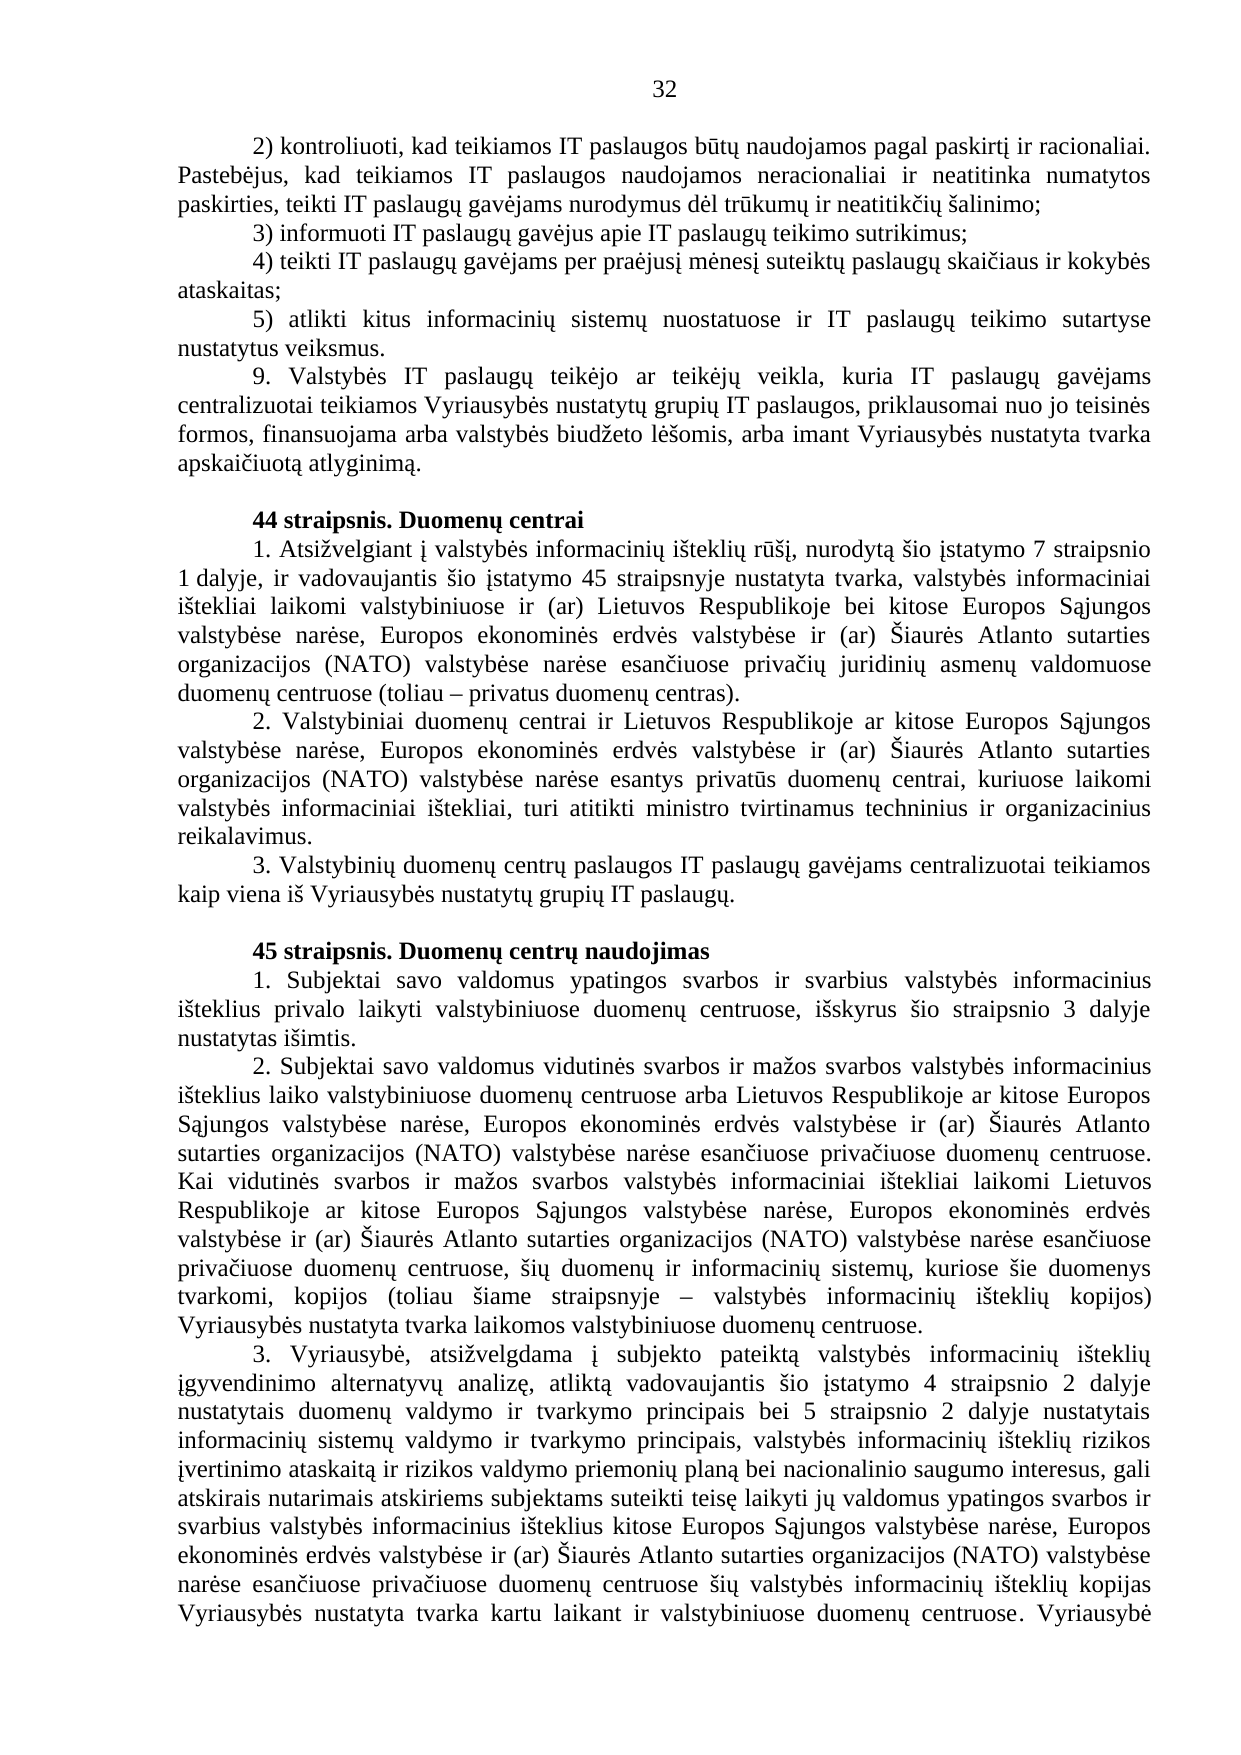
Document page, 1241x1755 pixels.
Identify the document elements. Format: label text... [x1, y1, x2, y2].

text 2) kontroliuoti, kad teikiamos IT paslaugos būtų naudojamos pagal paskirtį ir racionaliai. Pastebėjus, kad teikiamos IT paslaugos naudojamos neracionaliai ir neatitinka numatytos paskirties, teikti IT paslaugų gavėjams nurodymus dėl trūkumų ir neatitikčių šalinimo; [177, 131, 1152, 218]
text 45 straipsnis. Duomenų centrų naudojimas [177, 936, 1152, 965]
text 3) informuoti IT paslaugų gavėjus apie IT paslaugų teikimo sutrikimus; [177, 218, 1152, 246]
text 9. Valstybės IT paslaugų teikėjo ar teikėjų veikla, kuria IT paslaugų gavėjams centralizuotai teikiamos Vyriausybės nustatytų grupių IT paslaugos, priklausomai nuo jo teisinės formos, finansuojama arba valstybės biudžeto lėšomis, arba imant Vyriausybės nustatyta tvarka apskaičiuotą atlyginimą. [177, 361, 1152, 476]
text 2. Subjektai savo valdomus vidutinės svarbos ir mažos svarbos valstybės informacinius išteklius laiko valstybiniuose duomenų centruose arba Lietuvos Respublikoje ar kitose Europos Sąjungos valstybėse narėse, Europos ekonominės erdvės valstybėse ir (ar) Šiaurės Atlanto sutarties organizacijos (NATO) valstybėse narėse esančiuose privačiuose duomenų centruose. Kai vidutinės svarbos ir mažos svarbos valstybės informaciniai ištekliai laikomi Lietuvos Respublikoje ar kitose Europos Sąjungos valstybėse narėse, Europos ekonominės erdvės valstybėse ir (ar) Šiaurės Atlanto sutarties organizacijos (NATO) valstybėse narėse esančiuose privačiuose duomenų centruose, šių duomenų ir informacinių sistemų, kuriose šie duomenys tvarkomi, kopijos (toliau šiame straipsnyje – valstybės informacinių išteklių kopijos) Vyriausybės nustatyta tvarka laikomos valstybiniuose duomenų centruose. [177, 1051, 1152, 1339]
text 1. Subjektai savo valdomus ypatingos svarbos ir svarbius valstybės informacinius išteklius privalo laikyti valstybiniuose duomenų centruose, išskyrus šio straipsnio 3 dalyje nustatytas išimtis. [177, 965, 1152, 1051]
text 5) atlikti kitus informacinių sistemų nuostatuose ir IT paslaugų teikimo sutartyse nustatytus veiksmus. [177, 304, 1152, 361]
text 4) teikti IT paslaugų gavėjams per praėjusį mėnesį suteiktų paslaugų skaičiaus ir kokybės ataskaitas; [177, 246, 1152, 304]
text 3. Vyriausybė, atsižvelgdama į subjekto pateiktą valstybės informacinių išteklių įgyvendinimo alternatyvų analizę, atliktą vadovaujantis šio įstatymo 4 straipsnio 2 dalyje nustatytais duomenų valdymo ir tvarkymo principais bei 5 straipsnio 2 dalyje nustatytais informacinių sistemų valdymo ir tvarkymo principais, valstybės informacinių išteklių rizikos įvertinimo ataskaitą ir rizikos valdymo priemonių planą bei nacionalinio saugumo interesus, gali atskirais nutarimais atskiriems subjektams suteikti teisę laikyti jų valdomus ypatingos svarbos ir svarbius valstybės informacinius išteklius kitose Europos Sąjungos valstybėse narėse, Europos ekonominės erdvės valstybėse ir (ar) Šiaurės Atlanto sutarties organizacijos (NATO) valstybėse narėse esančiuose privačiuose duomenų centruose šių valstybės informacinių išteklių kopijas Vyriausybės nustatyta tvarka kartu laikant ir valstybiniuose duomenų centruose. Vyriausybė [177, 1339, 1152, 1626]
text 2. Valstybiniai duomenų centrai ir Lietuvos Respublikoje ar kitose Europos Sąjungos valstybėse narėse, Europos ekonominės erdvės valstybėse ir (ar) Šiaurės Atlanto sutarties organizacijos (NATO) valstybėse narėse esantys privatūs duomenų centrai, kuriuose laikomi valstybės informaciniai ištekliai, turi atitikti ministro tvirtinamus techninius ir organizacinius reikalavimus. [177, 706, 1152, 850]
text 3. Valstybinių duomenų centrų paslaugos IT paslaugų gavėjams centralizuotai teikiamos kaip viena iš Vyriausybės nustatytų grupių IT paslaugų. [177, 850, 1152, 908]
text 1. Atsižvelgiant į valstybės informacinių išteklių rūšį, nurodytą šio įstatymo 7 straipsnio 1 dalyje, ir vadovaujantis šio įstatymo 45 straipsnyje nustatyta tvarka, valstybės informaciniai ištekliai laikomi valstybiniuose ir (ar) Lietuvos Respublikoje bei kitose Europos Sąjungos valstybėse narėse, Europos ekonominės erdvės valstybėse ir (ar) Šiaurės Atlanto sutarties organizacijos (NATO) valstybėse narėse esančiuose privačių juridinių asmenų valdomuose duomenų centruose (toliau – privatus duomenų centras). [177, 534, 1152, 706]
text 44 straipsnis. Duomenų centrai [177, 505, 1152, 534]
